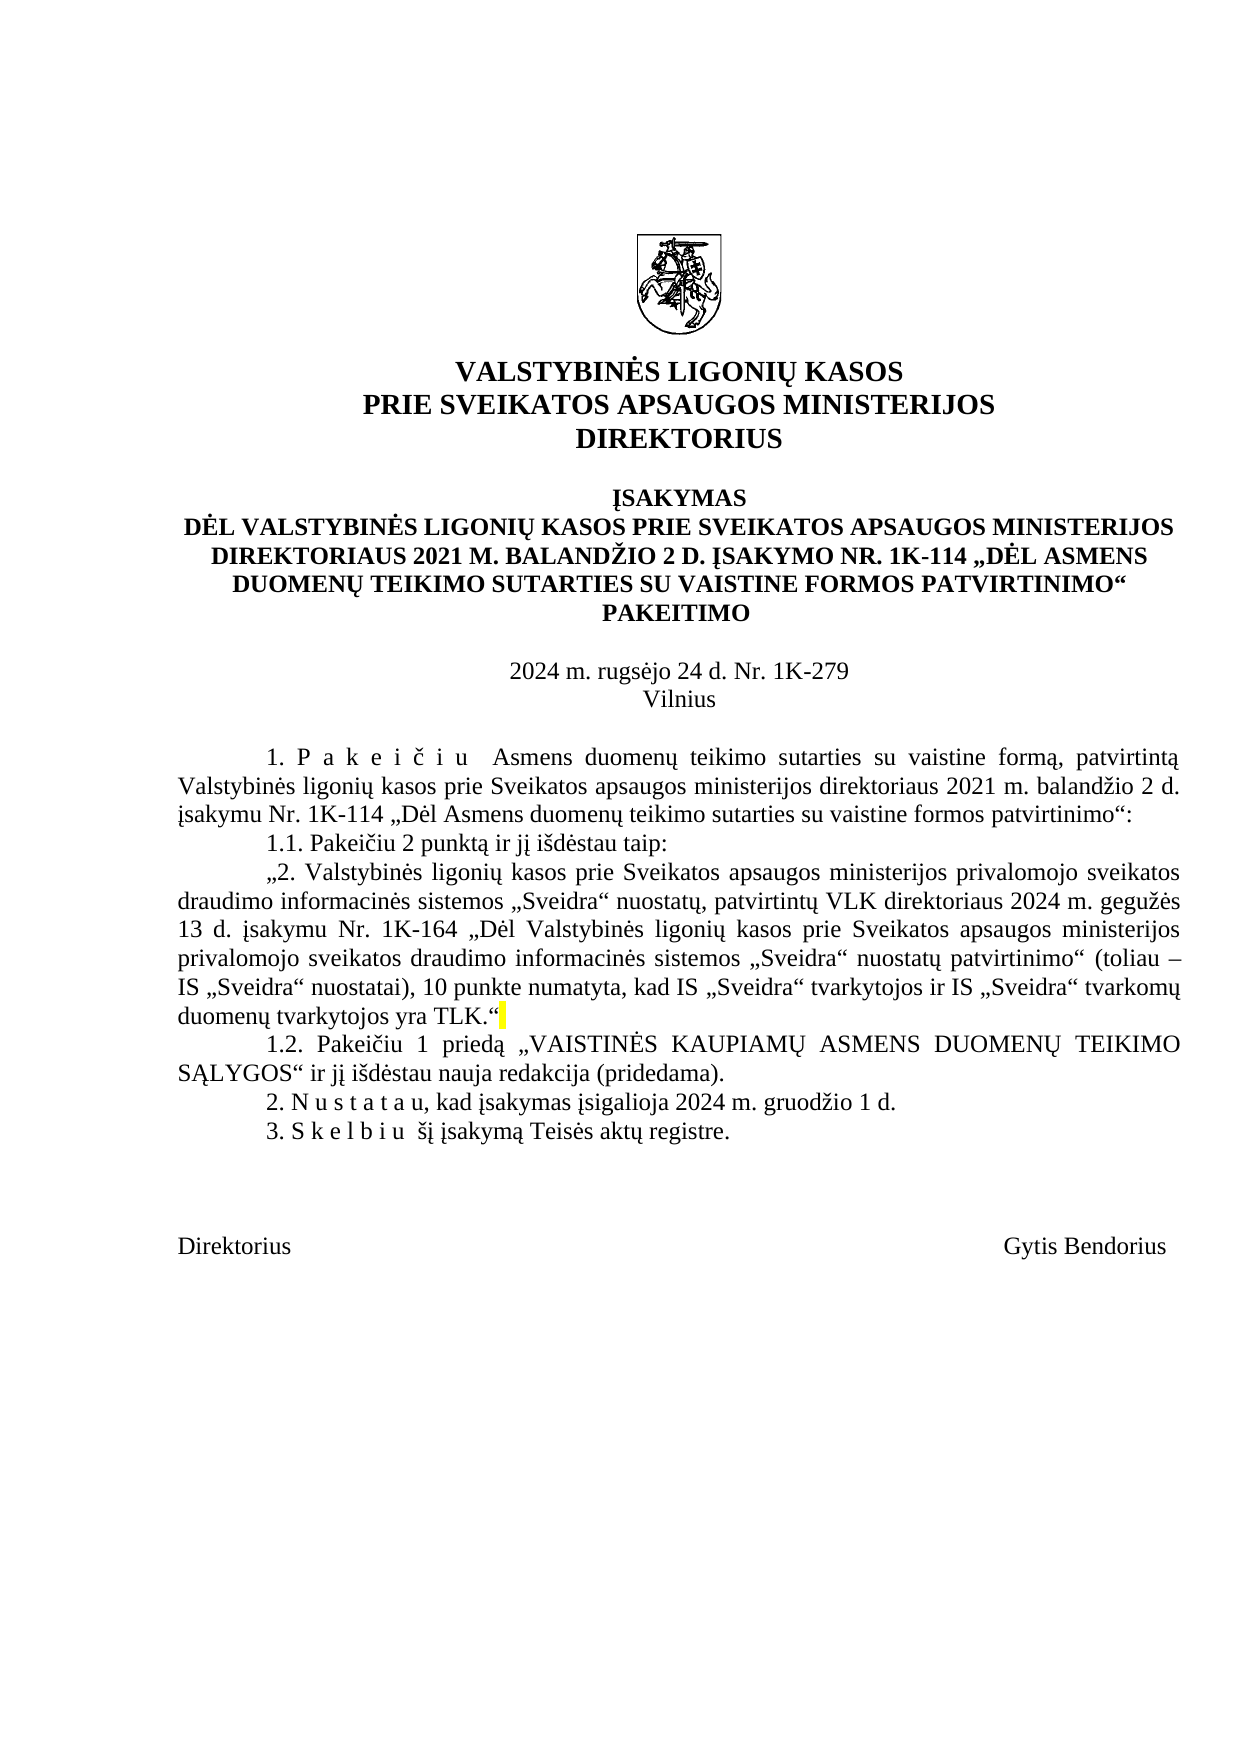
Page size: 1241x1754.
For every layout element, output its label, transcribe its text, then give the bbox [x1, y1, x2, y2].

text Vilnius [177, 684, 1181, 713]
text PRIE SVEIKATOS APSAUGOS MINISTERIJOS [177, 387, 1181, 421]
text 2. N u s t a t a u, kad įsakymas įsigalioja 2024 m. gruodžio 1 d. [177, 1087, 1181, 1116]
text ĮSAKYMAS [177, 483, 1181, 512]
text DĖL VALSTYBINĖS LIGONIŲ KASOS PRIE SVEIKATOS APSAUGOS MINISTERIJOS DIREKTORIAUS 2021 M. BALANDŽIO 2 D. ĮSAKYMO NR. 1K-114 „Dėl ASMENS DUOMENŲ TEIKIMO SUTARTIES SU VAISTINE FORMOS PATVIRTINIMO“ PAKEITIMO [177, 512, 1181, 627]
text 2024 m. rugsėjo 24 d. Nr. 1K-279 [177, 656, 1181, 684]
text „2. Valstybinės ligonių kasos prie Sveikatos apsaugos ministerijos privalomojo sveikatos draudimo informacinės sistemos „Sveidra“ nuostatų, patvirtintų VLK direktoriaus 2024 m. gegužės 13 d. įsakymu Nr. 1K-164 „Dėl Valstybinės ligonių kasos prie Sveikatos apsaugos ministerijos privalomojo sveikatos draudimo informacinės sistemos „Sveidra“ nuostatų patvirtinimo“ (toliau – IS „Sveidra“ nuostatai), 10 punkte numatyta, kad IS „Sveidra“ tvarkytojos ir IS „Sveidra“ tvarkomų duomenų tvarkytojos yra TLK.“ [177, 857, 1181, 1029]
text Direktorius Gytis Bendorius [177, 1231, 1181, 1259]
text VALSTYBINĖS LIGONIŲ KASOS [177, 354, 1181, 387]
text 1.2. Pakeičiu 1 priedą „VAISTINĖS KAUPIAMŲ ASMENS DUOMENŲ TEIKIMO SĄLYGOS“ ir jį išdėstau nauja redakcija (pridedama). [177, 1029, 1181, 1087]
text DIREKTORIUS [177, 421, 1181, 454]
text 1.1. Pakeičiu 2 punktą ir jį išdėstau taip: [177, 828, 1181, 857]
text 3. Skelbiu šį įsakymą Teisės aktų registre. [177, 1116, 1181, 1144]
text 1. P a k e i č i u Asmens duomenų teikimo sutarties su vaistine formą, patvirtintą Valstybinės ligonių kasos prie Sveikatos apsaugos ministerijos direktoriaus 2021 m. balandžio 2 d. įsakymu Nr. 1K-114 „Dėl Asmens duomenų teikimo sutarties su vaistine formos patvirtinimo“: [177, 742, 1181, 828]
